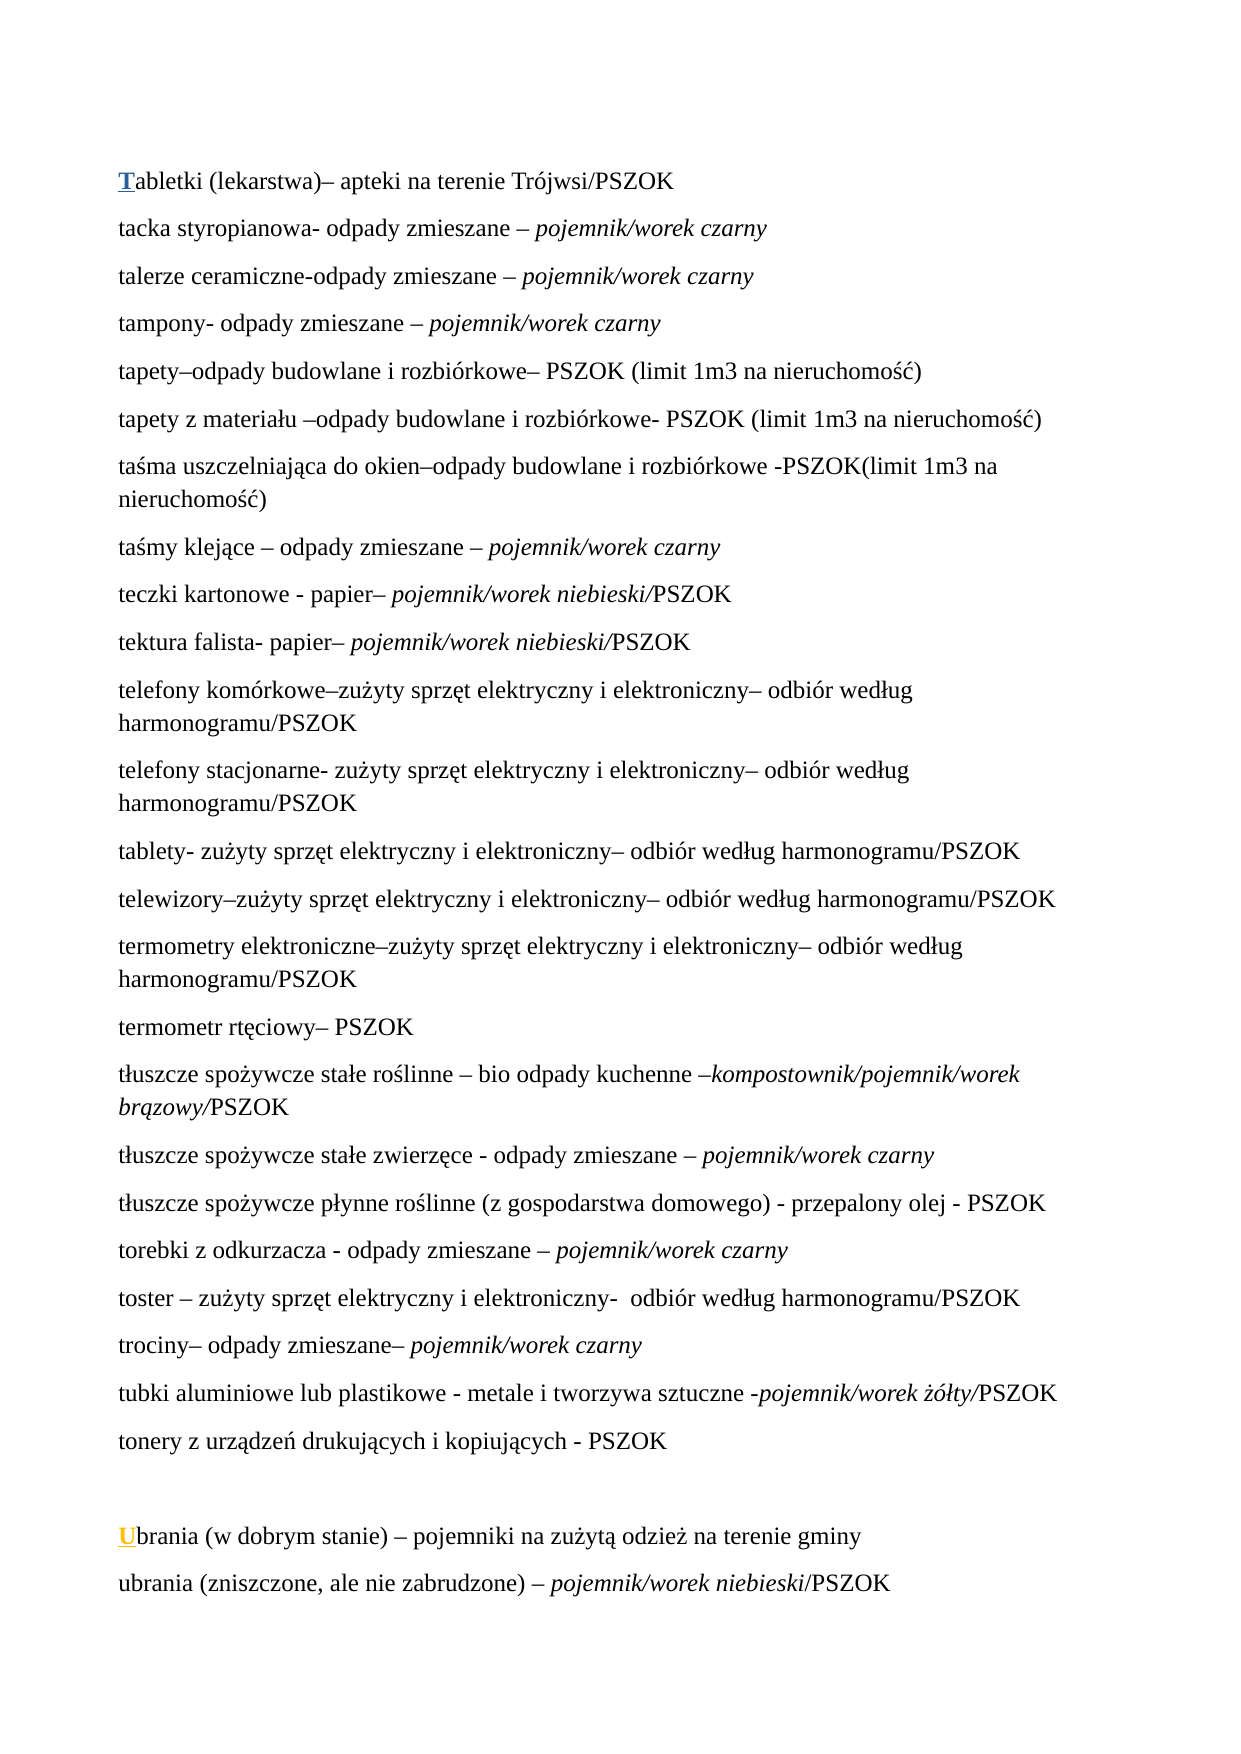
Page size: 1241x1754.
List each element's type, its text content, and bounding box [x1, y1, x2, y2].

text teczki kartonowe - papier– pojemnik/worek niebieski/PSZOK [118, 579, 1122, 608]
text taśmy klejące – odpady zmieszane – pojemnik/worek czarny [118, 532, 1122, 561]
text tampony- odpady zmieszane – pojemnik/worek czarny [118, 308, 1122, 337]
text tapety z materiału –odpady budowlane i rozbiórkowe- PSZOK (limit 1m3 na nieruchomość) [118, 404, 1122, 432]
text tłuszcze spożywcze stałe roślinne – bio odpady kuchenne –kompostownik/pojemnik/worek brązowy/PSZOK [118, 1059, 1122, 1121]
text Ubrania (w dobrym stanie) – pojemniki na zużytą odzież na terenie gminy [118, 1521, 1122, 1550]
text ubrania (zniszczone, ale nie zabrudzone) – pojemnik/worek niebieski/PSZOK [118, 1568, 1122, 1597]
text Tabletki (lekarstwa)– apteki na terenie Trójwsi/PSZOK [118, 166, 1122, 194]
text telewizory–zużyty sprzęt elektryczny i elektroniczny– odbiór według harmonogramu/PSZOK [118, 884, 1122, 912]
text torebki z odkurzacza - odpady zmieszane – pojemnik/worek czarny [118, 1235, 1122, 1264]
text talerze ceramiczne-odpady zmieszane – pojemnik/worek czarny [118, 261, 1122, 290]
text toster – zużyty sprzęt elektryczny i elektroniczny- odbiór według harmonogramu/PSZOK [118, 1283, 1122, 1312]
text tapety–odpady budowlane i rozbiórkowe– PSZOK (limit 1m3 na nieruchomość) [118, 356, 1122, 385]
text trociny– odpady zmieszane– pojemnik/worek czarny [118, 1331, 1122, 1359]
text tonery z urządzeń drukujących i kopiujących - PSZOK [118, 1426, 1122, 1454]
text tacka styropianowa- odpady zmieszane – pojemnik/worek czarny [118, 213, 1122, 242]
text telefony komórkowe–zużyty sprzęt elektryczny i elektroniczny– odbiór według harmonogramu/PSZOK [118, 675, 1122, 737]
text telefony stacjonarne- zużyty sprzęt elektryczny i elektroniczny– odbiór według harmonogramu/PSZOK [118, 755, 1122, 817]
text termometr rtęciowy– PSZOK [118, 1012, 1122, 1041]
text taśma uszczelniająca do okien–odpady budowlane i rozbiórkowe -PSZOK(limit 1m3 na nieruchomość) [118, 451, 1122, 513]
text termometry elektroniczne–zużyty sprzęt elektryczny i elektroniczny– odbiór według harmonogramu/PSZOK [118, 931, 1122, 993]
text tubki aluminiowe lub plastikowe - metale i tworzywa sztuczne -pojemnik/worek żółty/PSZOK [118, 1378, 1122, 1407]
text tłuszcze spożywcze stałe zwierzęce - odpady zmieszane – pojemnik/worek czarny [118, 1140, 1122, 1169]
text tektura falista- papier– pojemnik/worek niebieski/PSZOK [118, 627, 1122, 656]
text tłuszcze spożywcze płynne roślinne (z gospodarstwa domowego) - przepalony olej - PSZOK [118, 1188, 1122, 1216]
text tablety- zużyty sprzęt elektryczny i elektroniczny– odbiór według harmonogramu/PSZOK [118, 836, 1122, 865]
